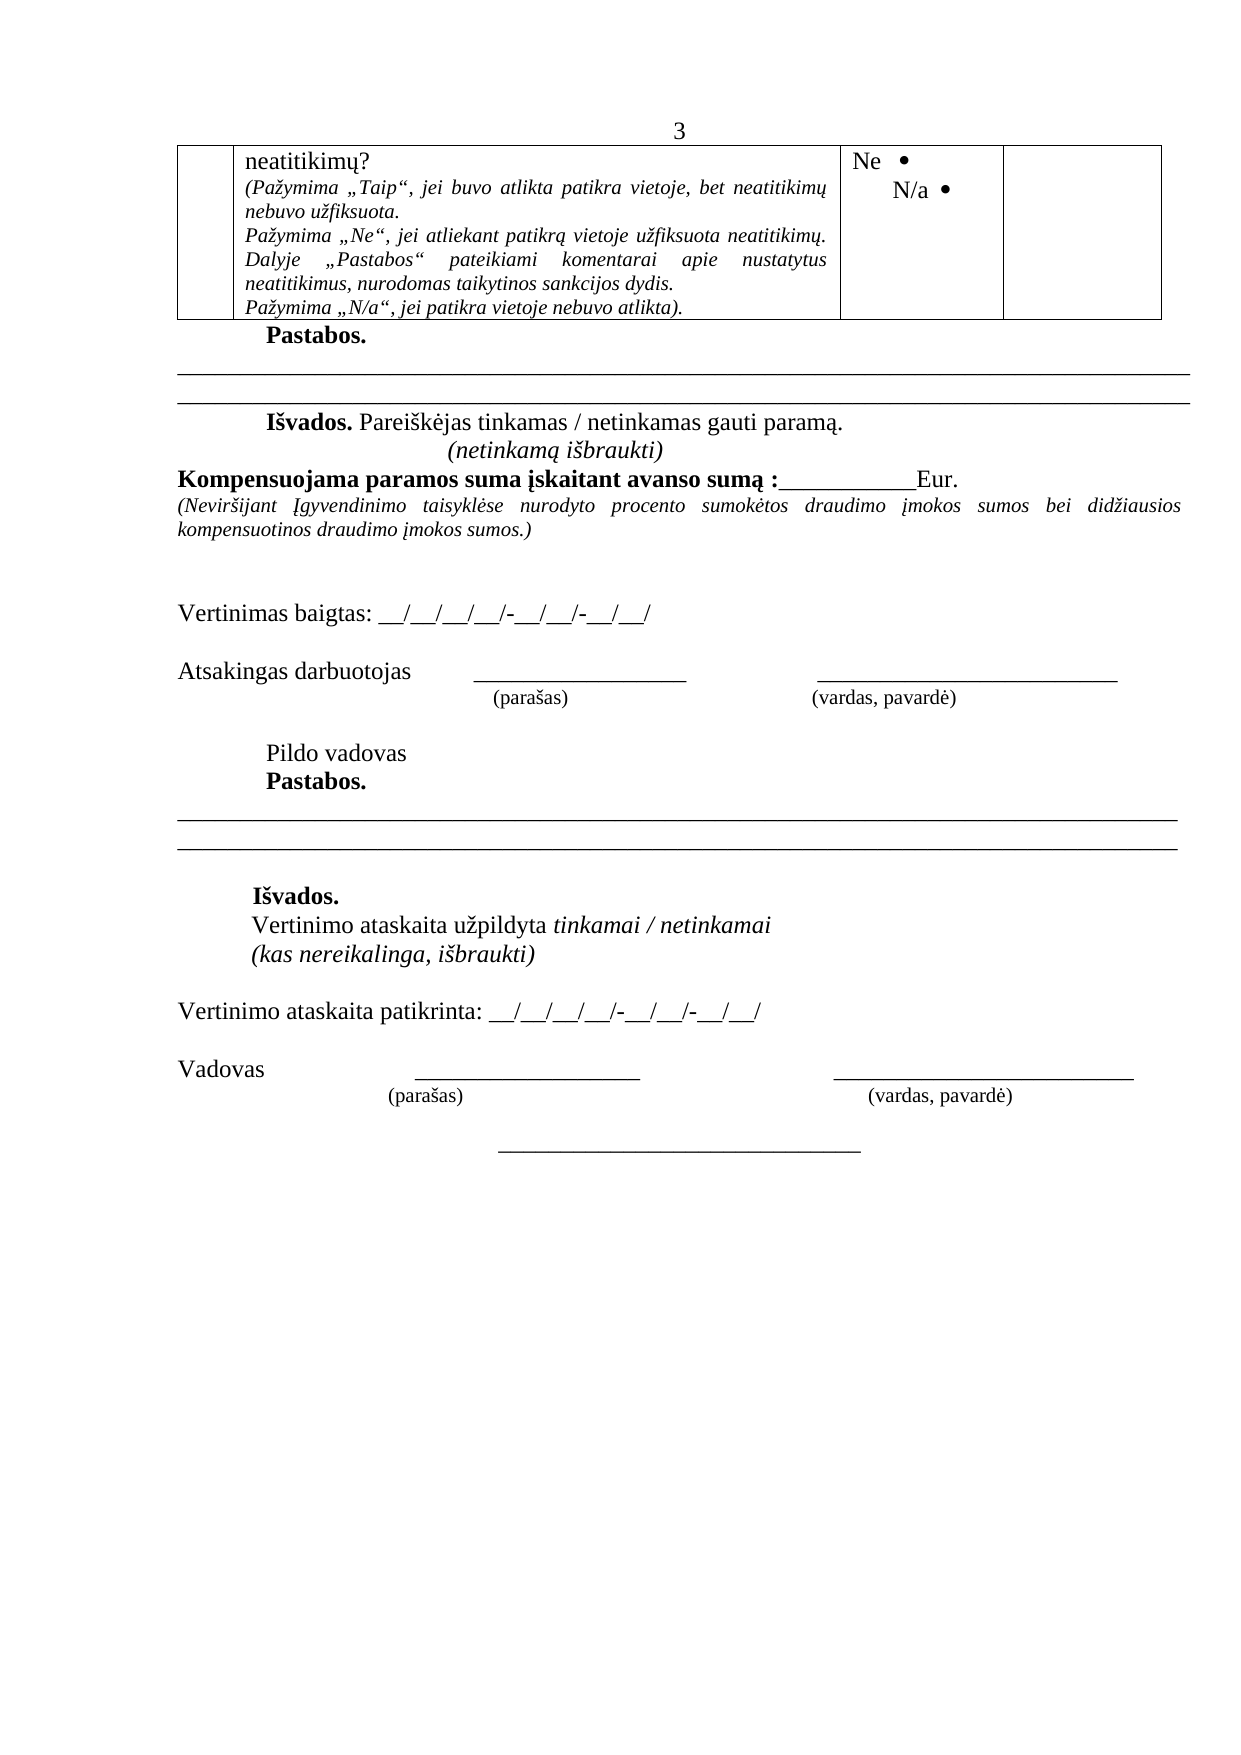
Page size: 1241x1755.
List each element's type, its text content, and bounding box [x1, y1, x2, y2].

text _________________________________________________________________________________ [177, 349, 1190, 374]
text (kas nereikalinga, išbraukti) [177, 939, 1181, 968]
table_cell Ne  N/a  [841, 146, 1003, 319]
text Pastabos. [177, 320, 1181, 349]
text Vertinimas baigtas: __/__/__/__/-__/__/-__/__/ [177, 598, 1162, 627]
text (parašas) (vardas, pavardė) [177, 685, 1162, 709]
text Vadovas __________________ ________________________ [177, 1054, 1181, 1083]
text Pastabos. [177, 766, 1181, 795]
text Pildo vadovas [177, 738, 1162, 766]
text Išvados. Pareiškėjas tinkamas / netinkamas gauti paramą. [177, 407, 1184, 435]
text ––––––––––––––––––––––––––––– [177, 1135, 1181, 1164]
text (parašas) (vardas, pavardė) [177, 1083, 1181, 1107]
text (Neviršijant Įgyvendinimo taisyklėse nurodyto procento sumokėtos draudimo įmokos sumos bei didžiausios kompensuotinos draudimo įmokos sumos.) [177, 493, 1184, 541]
text Išvados. [177, 881, 1184, 910]
text ________________________________________________________________________________________________________________________________________________________________ [177, 795, 1184, 853]
table_cell neatitikimų? (Pažymima „Taip“, jei buvo atlikta patikra vietoje, bet neatitikimų nebuvo užfiksuota. Pažymima „Ne“, jei atliekant patikrą vietoje užfiksuota neatitikimų. Dalyje „Pastabos“ pateikiami komentarai apie nustatytus neatitikimus, nurodomas taikytinos sankcijos dydis. Pažymima „N/a“, jei patikra vietoje nebuvo atlikta). [234, 146, 840, 319]
text _________________________________________________________________________________ [177, 375, 1190, 403]
text Vertinimo ataskaita patikrinta: __/__/__/__/-__/__/-__/__/ [177, 996, 1162, 1025]
text Atsakingas darbuotojas _________________ ________________________ [177, 656, 1184, 685]
table_cell [1004, 146, 1161, 319]
text Kompensuojama paramos suma įskaitant avanso sumą :___________Eur. [177, 464, 1184, 493]
text (netinkamą išbraukti) [312, 435, 1184, 464]
text Vertinimo ataskaita užpildyta tinkamai / netinkamai [177, 910, 1181, 939]
table_cell [178, 146, 233, 319]
